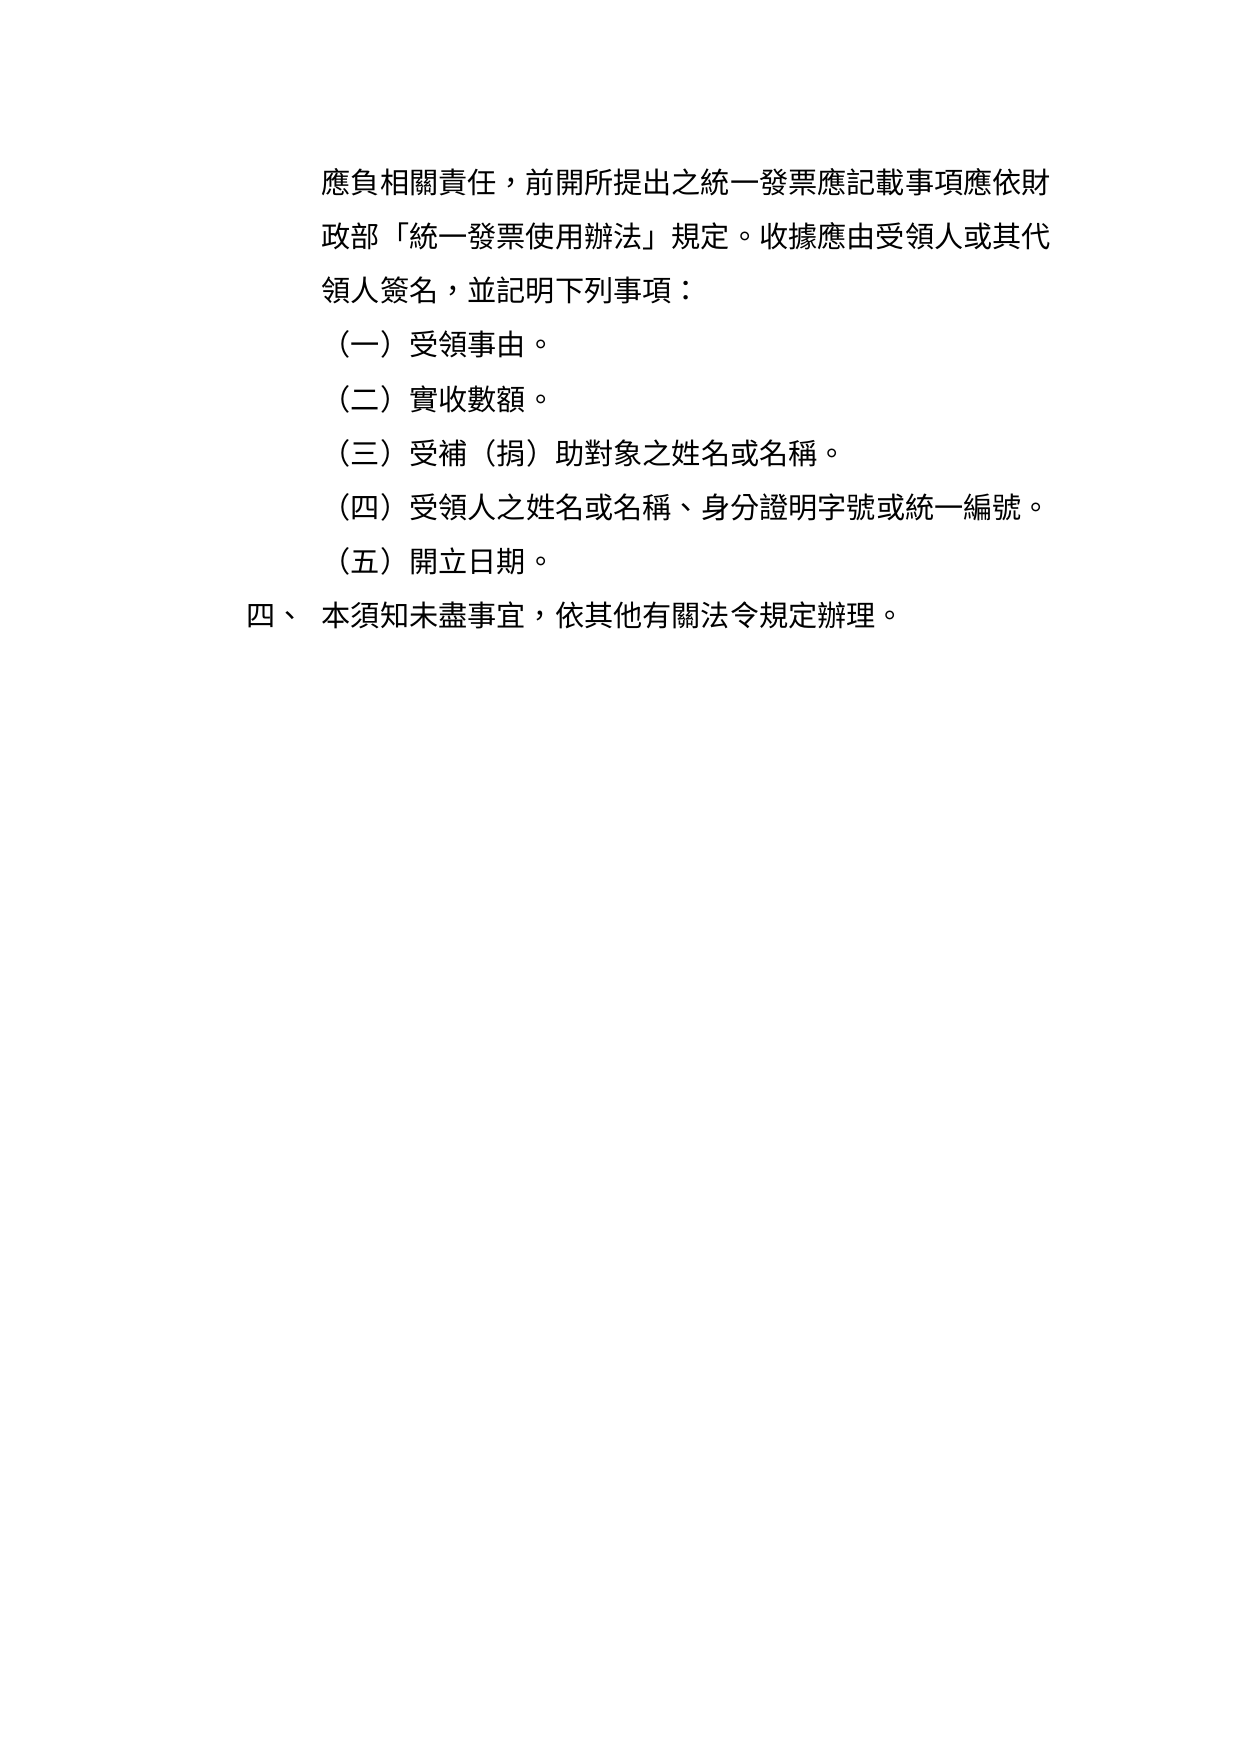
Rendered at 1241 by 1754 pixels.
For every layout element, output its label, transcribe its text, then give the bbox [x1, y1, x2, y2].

list 受領人之姓名或名稱、身分證明字號或統一編號。 [321, 475, 1053, 529]
list 受領事由。 [321, 312, 1053, 367]
list 受輔導企業及資訊服務廠商申請支付款項時，應本誠信原則對所提出支用單據之支付事實及真實性負責，如有不實，應負相關責任，前開所提出之統一發票應記載事項應依財政部「統一發票使用辦法」規定。收據應由受領人或其代領人簽名，並記明下列事項： [246, 150, 1053, 312]
list 本須知未盡事宜，依其他有關法令規定辦理。 [246, 583, 1053, 637]
list 開立日期。 [321, 529, 1053, 583]
list 受補（捐）助對象之姓名或名稱。 [321, 421, 1053, 475]
list 實收數額。 [321, 367, 1053, 421]
